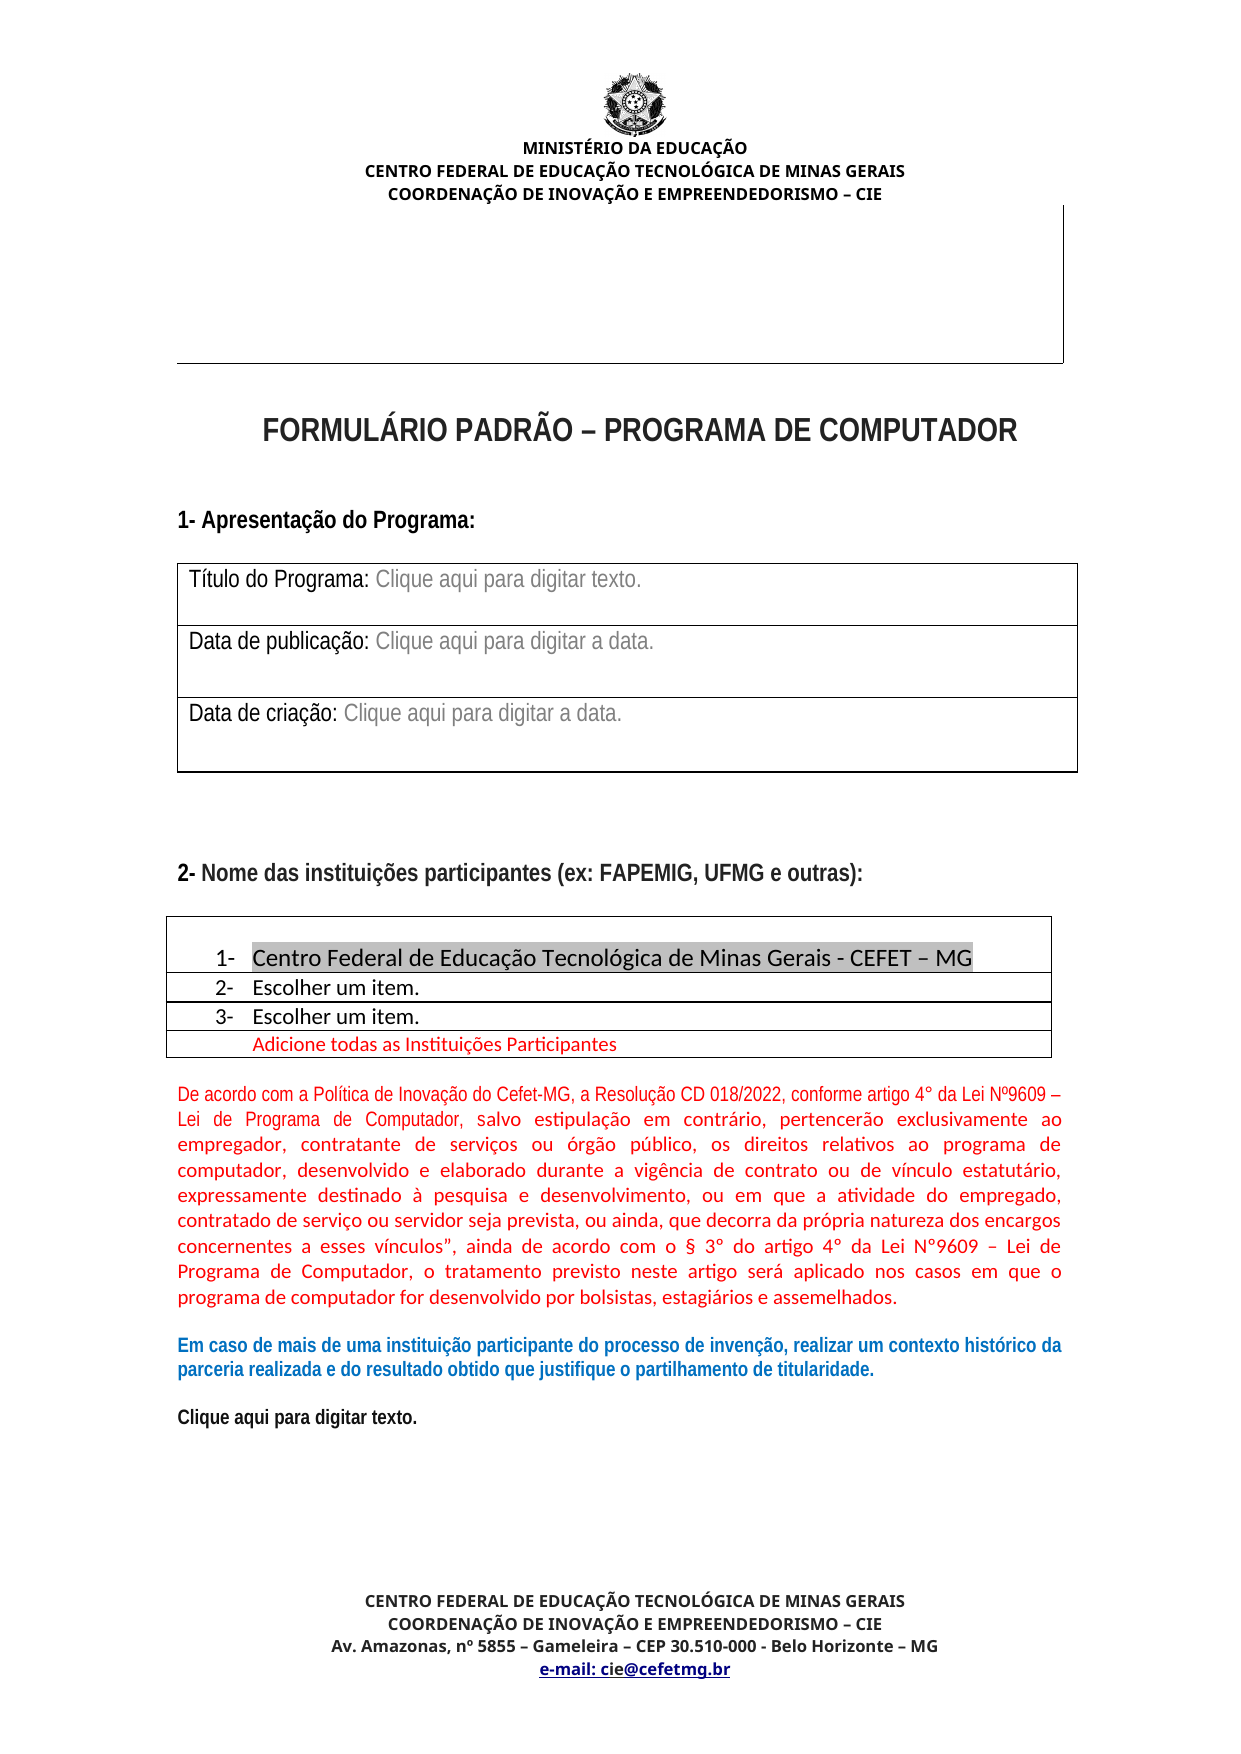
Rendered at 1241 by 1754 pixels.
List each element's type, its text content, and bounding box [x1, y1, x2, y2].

table_header Título do Programa: Clique aqui para digitar texto. [178, 564, 1077, 625]
text 1- Apresentação do Programa: [177, 506, 1063, 534]
text De acordo com a Política de Inovação do Cefet-MG, a Resolução CD 018/2022, conforme artigo 4° da Lei Nº9609 – Lei de Programa de Computador, salvo estipulação em contrário, pertencerão exclusivamente ao empregador, contratante de serviços ou órgão público, os direitos relativos ao programa de computador, desenvolvido e elaborado durante a vigência de contrato ou de vínculo estatutário, expressamente destinado à pesquisa e desenvolvimento, ou em que a atividade do empregado, contratado de serviço ou servidor seja prevista, ou ainda, que decorra da própria natureza dos encargos concernentes a esses vínculos”, ainda de acordo com o § 3º do artigo 4º da Lei Nº9609 – Lei de Programa de Computador, o tratamento previsto neste artigo será aplicado nos casos em que o programa de computador for desenvolvido por bolsistas, estagiários e assemelhados. [177, 1082, 1063, 1309]
text FORMULÁRIO PADRÃO – PROGRAMA DE COMPUTADOR [177, 410, 1063, 448]
table_cell Adicione todas as Instituições Participantes [167, 1031, 252, 1057]
picture [603, 73, 667, 137]
text Em caso de mais de uma instituição participante do processo de invenção, realizar um contexto histórico da parceria realizada e do resultado obtido que justifique o partilhamento de titularidade. [177, 1333, 1063, 1381]
text Clique aqui para digitar texto. [177, 1405, 1063, 1429]
table_cell Escolher um item. [167, 973, 215, 1001]
text 2- Nome das instituições participantes (ex: FAPEMIG, UFMG e outras): [177, 858, 1063, 887]
table_cell Data de publicação: Clique aqui para digitar a data. [178, 626, 1077, 697]
table_cell Escolher um item. [167, 1003, 215, 1030]
table_header Centro Federal de Educação Tecnológica de Minas Gerais - CEFET – MG [167, 917, 1051, 972]
table_cell Data de criação: Clique aqui para digitar a data. [178, 698, 1077, 771]
